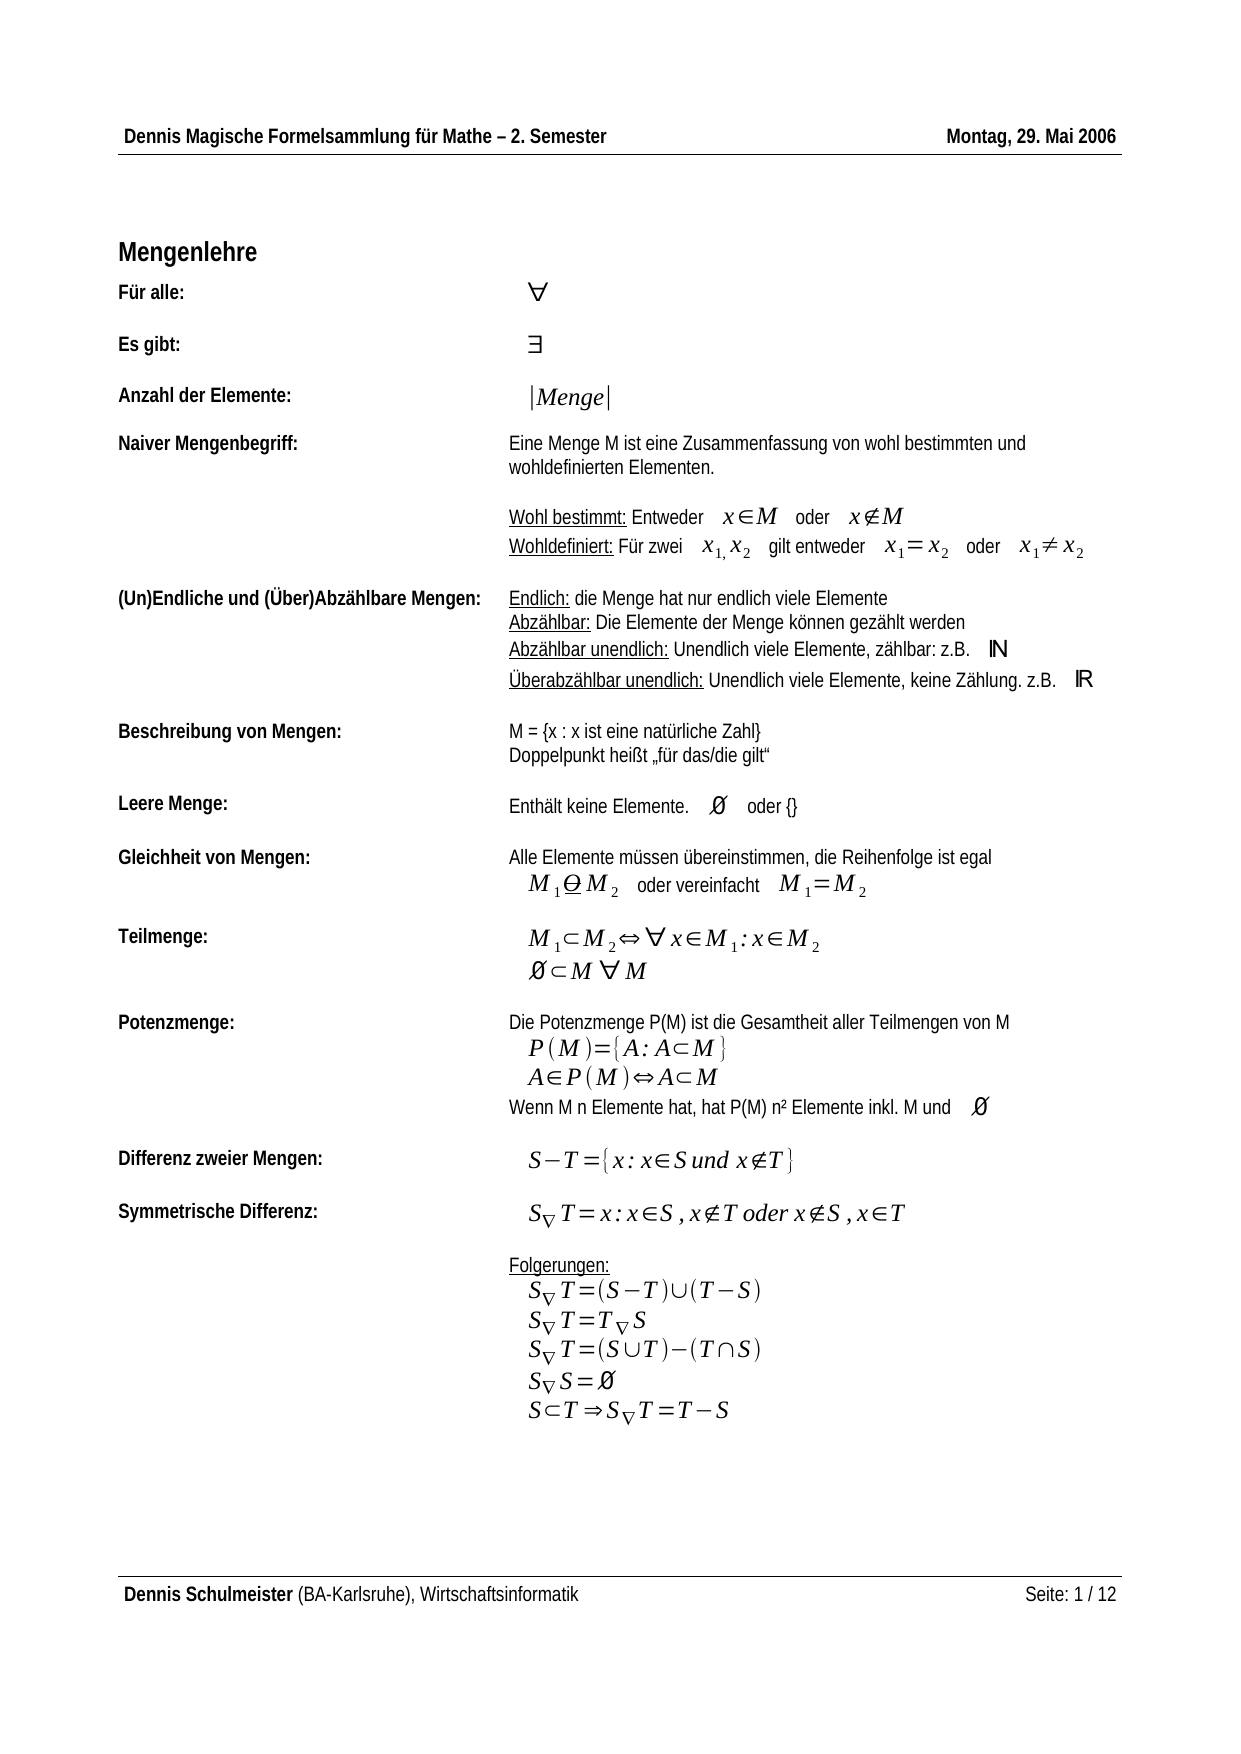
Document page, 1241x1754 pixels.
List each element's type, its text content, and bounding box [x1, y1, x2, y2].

table_cell M = {x : x ist eine natürliche Zahl} Doppelpunkt heißt „für das/die gilt“ [509, 719, 1122, 791]
table_cell Gleichheit von Mengen: [118, 845, 509, 924]
table_cell Enthält keine Elemente.oder {} [509, 791, 1122, 845]
table_cell Die Potenzmenge P(M) ist die Gesamtheit aller Teilmengen von M Wenn M n Elemente hat, hat P(M) n² Elemente inkl. M und [509, 1010, 1122, 1146]
table_header Für alle: [118, 280, 509, 331]
table_cell Differenz zweier Mengen: [118, 1146, 509, 1199]
table_cell (Un)Endliche und (Über)Abzählbare Mengen: [118, 586, 509, 719]
table_cell [509, 1146, 1122, 1199]
table_cell Potenzmenge: [118, 1010, 509, 1146]
table_cell [509, 924, 1122, 1010]
table_cell Leere Menge: [118, 791, 509, 845]
table_cell Symmetrische Differenz: [118, 1199, 509, 1450]
table_cell Anzahl der Elemente: [118, 383, 509, 431]
table_cell Endlich: die Menge hat nur endlich viele Elemente Abzählbar: Die Elemente der Menge können gezählt werden Abzählbar unendlich: Unendlich viele Elemente, zählbar: z.B. Überabzählbar unendlich: Unendlich viele Elemente, keine Zählung. z.B. [509, 586, 1122, 719]
table_cell Es gibt: [118, 331, 509, 383]
table_cell Folgerungen: [509, 1199, 1122, 1450]
table_cell [509, 331, 1122, 383]
table_header [509, 280, 1122, 331]
table_cell Teilmenge: [118, 924, 509, 1010]
subtitle Mengenlehre [118, 236, 1122, 267]
table_cell Alle Elemente müssen übereinstimmen, die Reihenfolge ist egal oder vereinfacht [509, 845, 1122, 924]
table_cell [509, 383, 1122, 431]
table_cell Eine Menge M ist eine Zusammenfassung von wohl bestimmten und wohldefinierten Elementen. Wohl bestimmt: Entwederoder Wohldefiniert: Für zweigilt entwederoder [509, 431, 1122, 586]
table_cell Beschreibung von Mengen: [118, 719, 509, 791]
table_cell Naiver Mengenbegriff: [118, 431, 509, 586]
